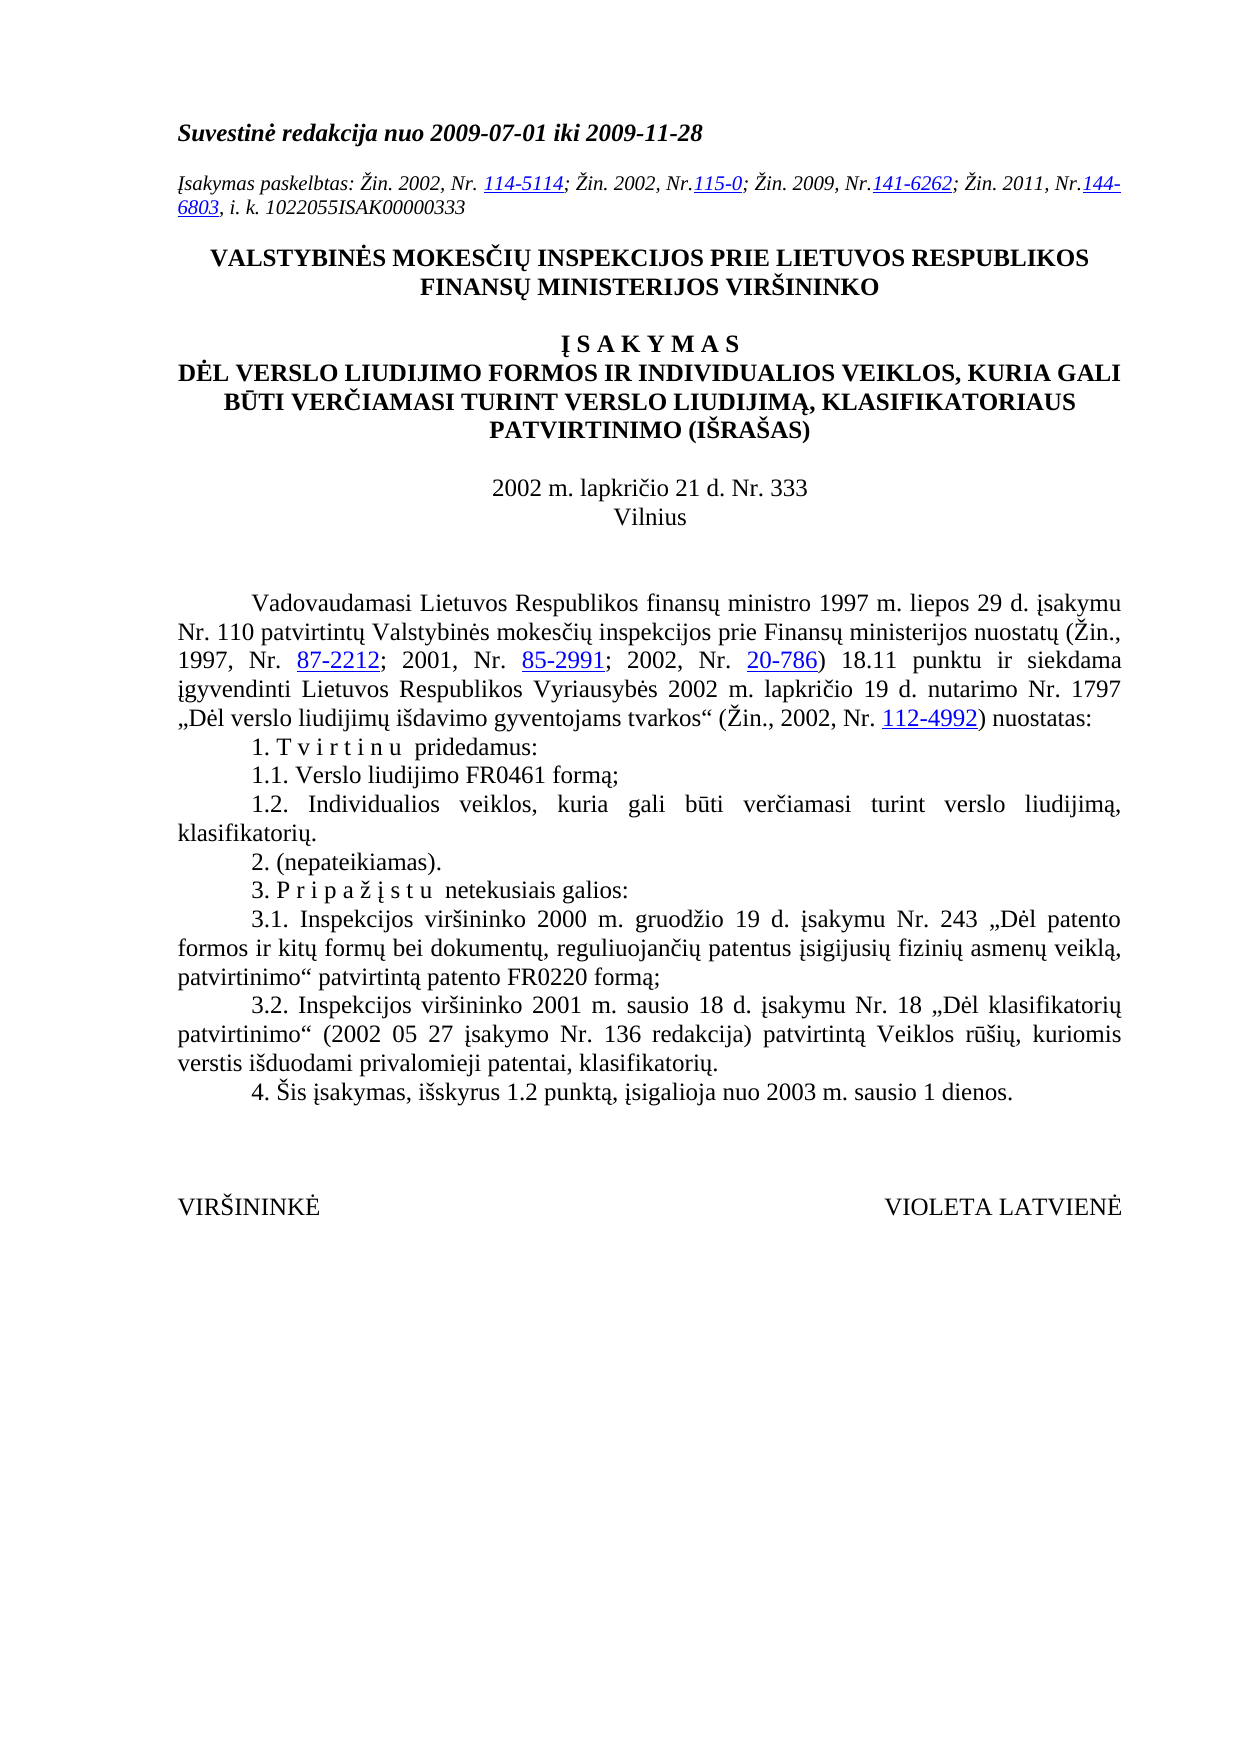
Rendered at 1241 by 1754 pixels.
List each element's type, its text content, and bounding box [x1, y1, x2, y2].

text 1. Tvirtinu pridedamus: [177, 732, 1122, 761]
text VALSTYBINĖS MOKESČIŲ INSPEKCIJOS PRIE LIETUVOS RESPUBLIKOS FINANSŲ MINISTERIJOS VIRŠININKO [177, 243, 1122, 301]
text 2002 m. lapkričio 21 d. Nr. 333 [177, 473, 1122, 502]
text Į S A K Y M A S [177, 329, 1122, 358]
text 3. Pripažįstu netekusiais galios: [177, 876, 1122, 904]
text 2. (nepateikiamas). [177, 847, 1122, 876]
text Įsakymas paskelbtas: Žin. 2002, Nr. 114-5114; Žin. 2002, Nr.115-0; Žin. 2009, Nr.141-6262; Žin. 2011, Nr.144-6803, i. k. 1022055ISAK00000333 [177, 171, 1122, 219]
text Vilnius [177, 502, 1122, 531]
text DĖL VERSLO LIUDIJIMO FORMOS IR INDIVIDUALIOS VEIKLOS, KURIA GALI BŪTI VERČIAMASI TURINT VERSLO LIUDIJIMĄ, KLASIFIKATORIAUS PATVIRTINIMO (IŠRAŠAS) [177, 358, 1122, 444]
text Suvestinė redakcija nuo 2009-07-01 iki 2009-11-28 [177, 118, 1122, 147]
text 1.1. Verslo liudijimo FR0461 formą; [177, 761, 1122, 789]
text 3.2. Inspekcijos viršininko 2001 m. sausio 18 d. įsakymu Nr. 18 „Dėl klasifikatorių patvirtinimo“ (2002 05 27 įsakymo Nr. 136 redakcija) patvirtintą Veiklos rūšių, kuriomis verstis išduodami privalomieji patentai, klasifikatorių. [177, 991, 1122, 1077]
text VIRŠININKĖ VIOLETA LATVIENĖ [177, 1192, 1122, 1221]
text 4. Šis įsakymas, išskyrus 1.2 punktą, įsigalioja nuo 2003 m. sausio 1 dienos. [177, 1077, 1122, 1106]
text 3.1. Inspekcijos viršininko 2000 m. gruodžio 19 d. įsakymu Nr. 243 „Dėl patento formos ir kitų formų bei dokumentų, reguliuojančių patentus įsigijusių fizinių asmenų veiklą, patvirtinimo“ patvirtintą patento FR0220 formą; [177, 904, 1122, 991]
text Vadovaudamasi Lietuvos Respublikos finansų ministro 1997 m. liepos 29 d. įsakymu Nr. 110 patvirtintų Valstybinės mokesčių inspekcijos prie Finansų ministerijos nuostatų (Žin., 1997, Nr. 87-2212; 2001, Nr. 85-2991; 2002, Nr. 20-786) 18.11 punktu ir siekdama įgyvendinti Lietuvos Respublikos Vyriausybės 2002 m. lapkričio 19 d. nutarimo Nr. 1797 „Dėl verslo liudijimų išdavimo gyventojams tvarkos“ (Žin., 2002, Nr. 112-4992) nuostatas: [177, 588, 1122, 732]
text 1.2. Individualios veiklos, kuria gali būti verčiamasi turint verslo liudijimą, klasifikatorių. [177, 789, 1122, 847]
